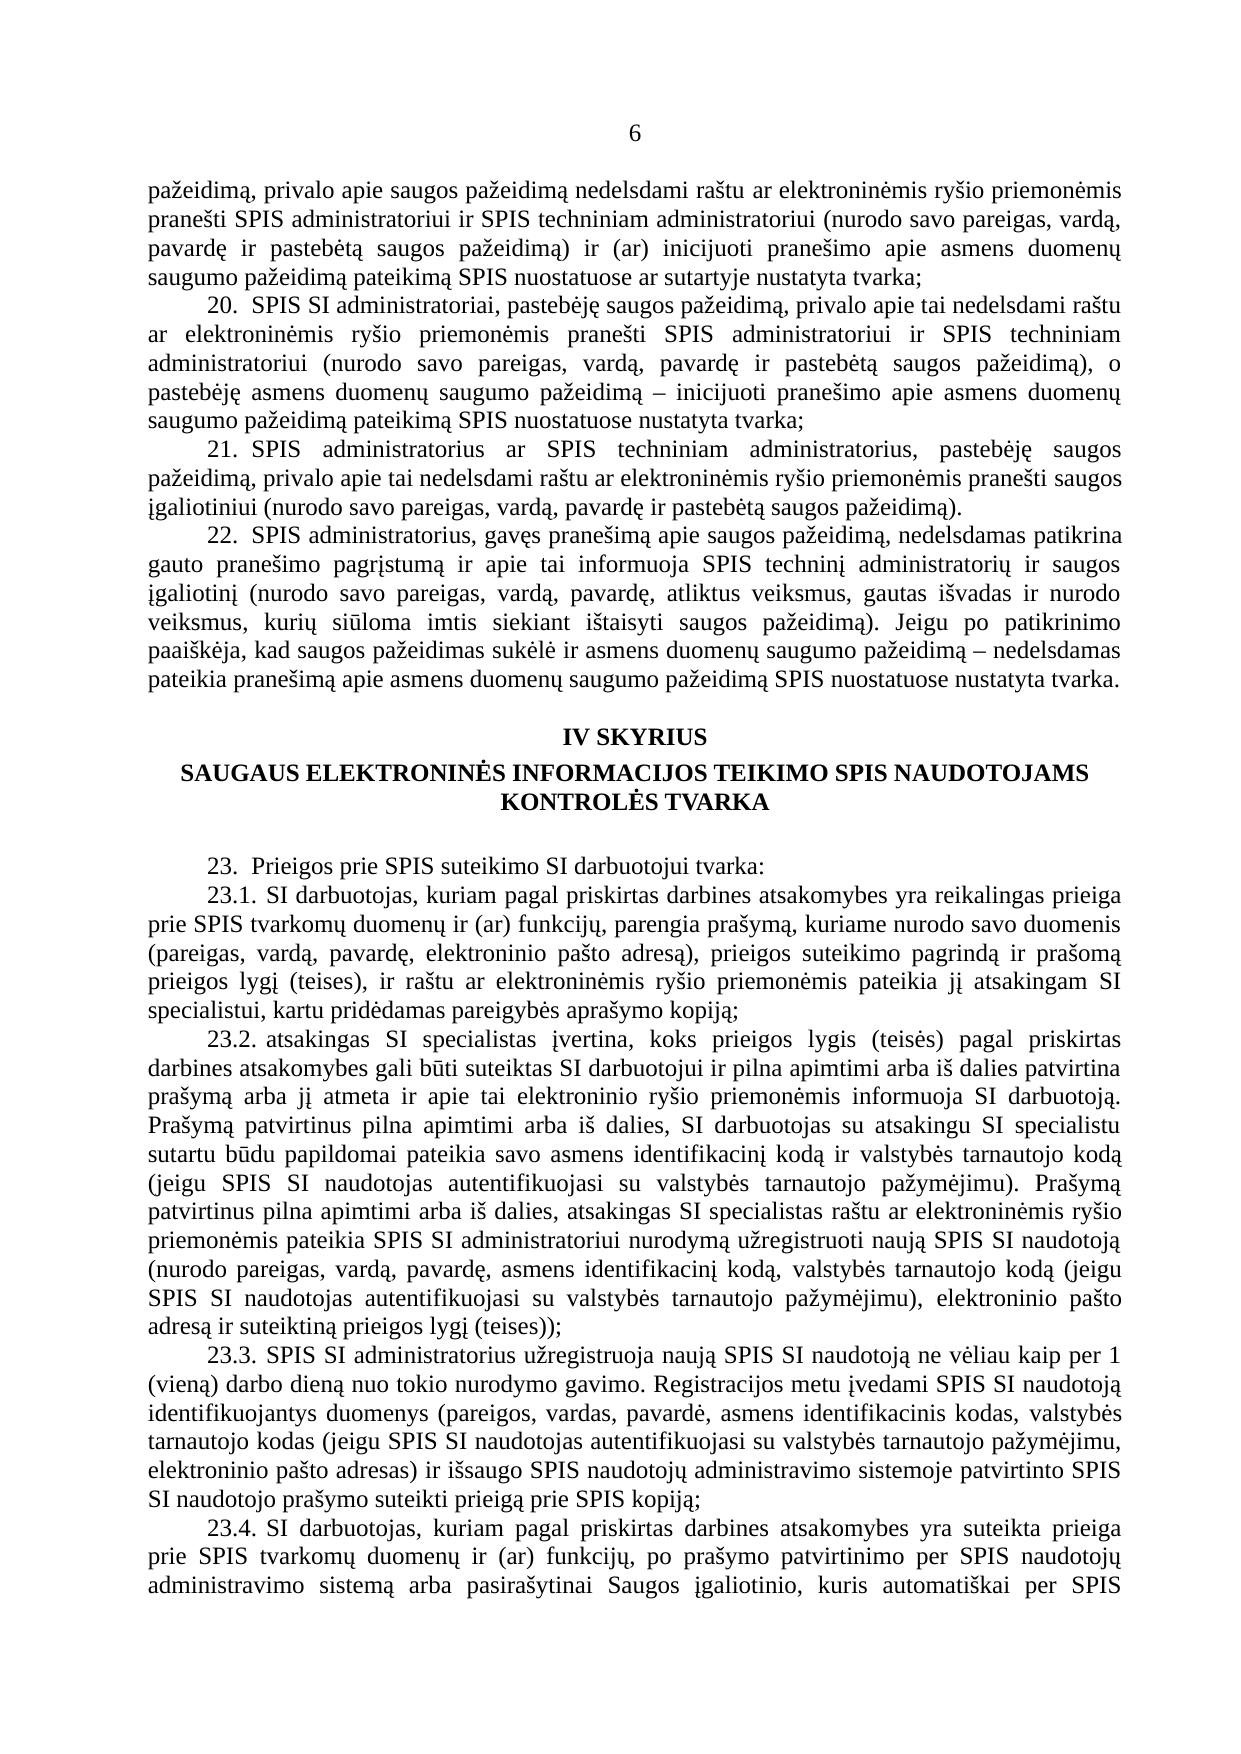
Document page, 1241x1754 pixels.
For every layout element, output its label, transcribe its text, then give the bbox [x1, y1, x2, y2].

text IV SKYRIUS [148, 722, 1122, 751]
text 23.4. SI darbuotojas, kuriam pagal priskirtas darbines atsakomybes yra suteikta prieiga prie SPIS tvarkomų duomenų ir (ar) funkcijų, po prašymo patvirtinimo per SPIS naudotojų administravimo sistemą arba pasirašytinai Saugos įgaliotinio, kuris automatiškai per SPIS [148, 1513, 1122, 1599]
text 21. SPIS administratorius ar SPIS techniniam administratorius, pastebėję saugos pažeidimą, privalo apie tai nedelsdami raštu ar elektroninėmis ryšio priemonėmis pranešti saugos įgaliotiniui (nurodo savo pareigas, vardą, pavardę ir pastebėtą saugos pažeidimą). [148, 434, 1122, 521]
text 23.3. SPIS SI administratorius užregistruoja naują SPIS SI naudotoją ne vėliau kaip per 1 (vieną) darbo dieną nuo tokio nurodymo gavimo. Registracijos metu įvedami SPIS SI naudotoją identifikuojantys duomenys (pareigos, vardas, pavardė, asmens identifikacinis kodas, valstybės tarnautojo kodas (jeigu SPIS SI naudotojas autentifikuojasi su valstybės tarnautojo pažymėjimu, elektroninio pašto adresas) ir išsaugo SPIS naudotojų administravimo sistemoje patvirtinto SPIS SI naudotojo prašymo suteikti prieigą prie SPIS kopiją; [148, 1340, 1122, 1513]
text 23.2. atsakingas SI specialistas įvertina, koks prieigos lygis (teisės) pagal priskirtas darbines atsakomybes gali būti suteiktas SI darbuotojui ir pilna apimtimi arba iš dalies patvirtina prašymą arba jį atmeta ir apie tai elektroninio ryšio priemonėmis informuoja SI darbuotoją. Prašymą patvirtinus pilna apimtimi arba iš dalies, SI darbuotojas su atsakingu SI specialistu sutartu būdu papildomai pateikia savo asmens identifikacinį kodą ir valstybės tarnautojo kodą (jeigu SPIS SI naudotojas autentifikuojasi su valstybės tarnautojo pažymėjimu). Prašymą patvirtinus pilna apimtimi arba iš dalies, atsakingas SI specialistas raštu ar elektroninėmis ryšio priemonėmis pateikia SPIS SI administratoriui nurodymą užregistruoti naują SPIS SI naudotoją (nurodo pareigas, vardą, pavardę, asmens identifikacinį kodą, valstybės tarnautojo kodą (jeigu SPIS SI naudotojas autentifikuojasi su valstybės tarnautojo pažymėjimu), elektroninio pašto adresą ir suteiktiną prieigos lygį (teises)); [148, 1024, 1122, 1340]
text 23.1. SI darbuotojas, kuriam pagal priskirtas darbines atsakomybes yra reikalingas prieiga prie SPIS tvarkomų duomenų ir (ar) funkcijų, parengia prašymą, kuriame nurodo savo duomenis (pareigas, vardą, pavardę, elektroninio pašto adresą), prieigos suteikimo pagrindą ir prašomą prieigos lygį (teises), ir raštu ar elektroninėmis ryšio priemonėmis pateikia jį atsakingam SI specialistui, kartu pridėdamas pareigybės aprašymo kopiją; [148, 880, 1122, 1024]
text 20. SPIS SI administratoriai, pastebėję saugos pažeidimą, privalo apie tai nedelsdami raštu ar elektroninėmis ryšio priemonėmis pranešti SPIS administratoriui ir SPIS techniniam administratoriui (nurodo savo pareigas, vardą, pavardę ir pastebėtą saugos pažeidimą), o pastebėję asmens duomenų saugumo pažeidimą ‒ inicijuoti pranešimo apie asmens duomenų saugumo pažeidimą pateikimą SPIS nuostatuose nustatyta tvarka; [148, 291, 1122, 434]
text SAUGAUS ELEKTRONINĖS INFORMACIJOS TEIKIMO SPIS NAUDOTOJAMS KONTROLĖS TVARKA [148, 758, 1122, 815]
text 22. SPIS administratorius, gavęs pranešimą apie saugos pažeidimą, nedelsdamas patikrina gauto pranešimo pagrįstumą ir apie tai informuoja SPIS techninį administratorių ir saugos įgaliotinį (nurodo savo pareigas, vardą, pavardę, atliktus veiksmus, gautas išvadas ir nurodo veiksmus, kurių siūloma imtis siekiant ištaisyti saugos pažeidimą). Jeigu po patikrinimo paaiškėja, kad saugos pažeidimas sukėlė ir asmens duomenų saugumo pažeidimą ‒ nedelsdamas pateikia pranešimą apie asmens duomenų saugumo pažeidimą SPIS nuostatuose nustatyta tvarka. [148, 521, 1122, 693]
text pažeidimą, privalo apie saugos pažeidimą nedelsdami raštu ar elektroninėmis ryšio priemonėmis pranešti SPIS administratoriui ir SPIS techniniam administratoriui (nurodo savo pareigas, vardą, pavardę ir pastebėtą saugos pažeidimą) ir (ar) inicijuoti pranešimo apie asmens duomenų saugumo pažeidimą pateikimą SPIS nuostatuose ar sutartyje nustatyta tvarka; [148, 176, 1122, 291]
text 23. Prieigos prie SPIS suteikimo SI darbuotojui tvarka: [148, 851, 1122, 880]
